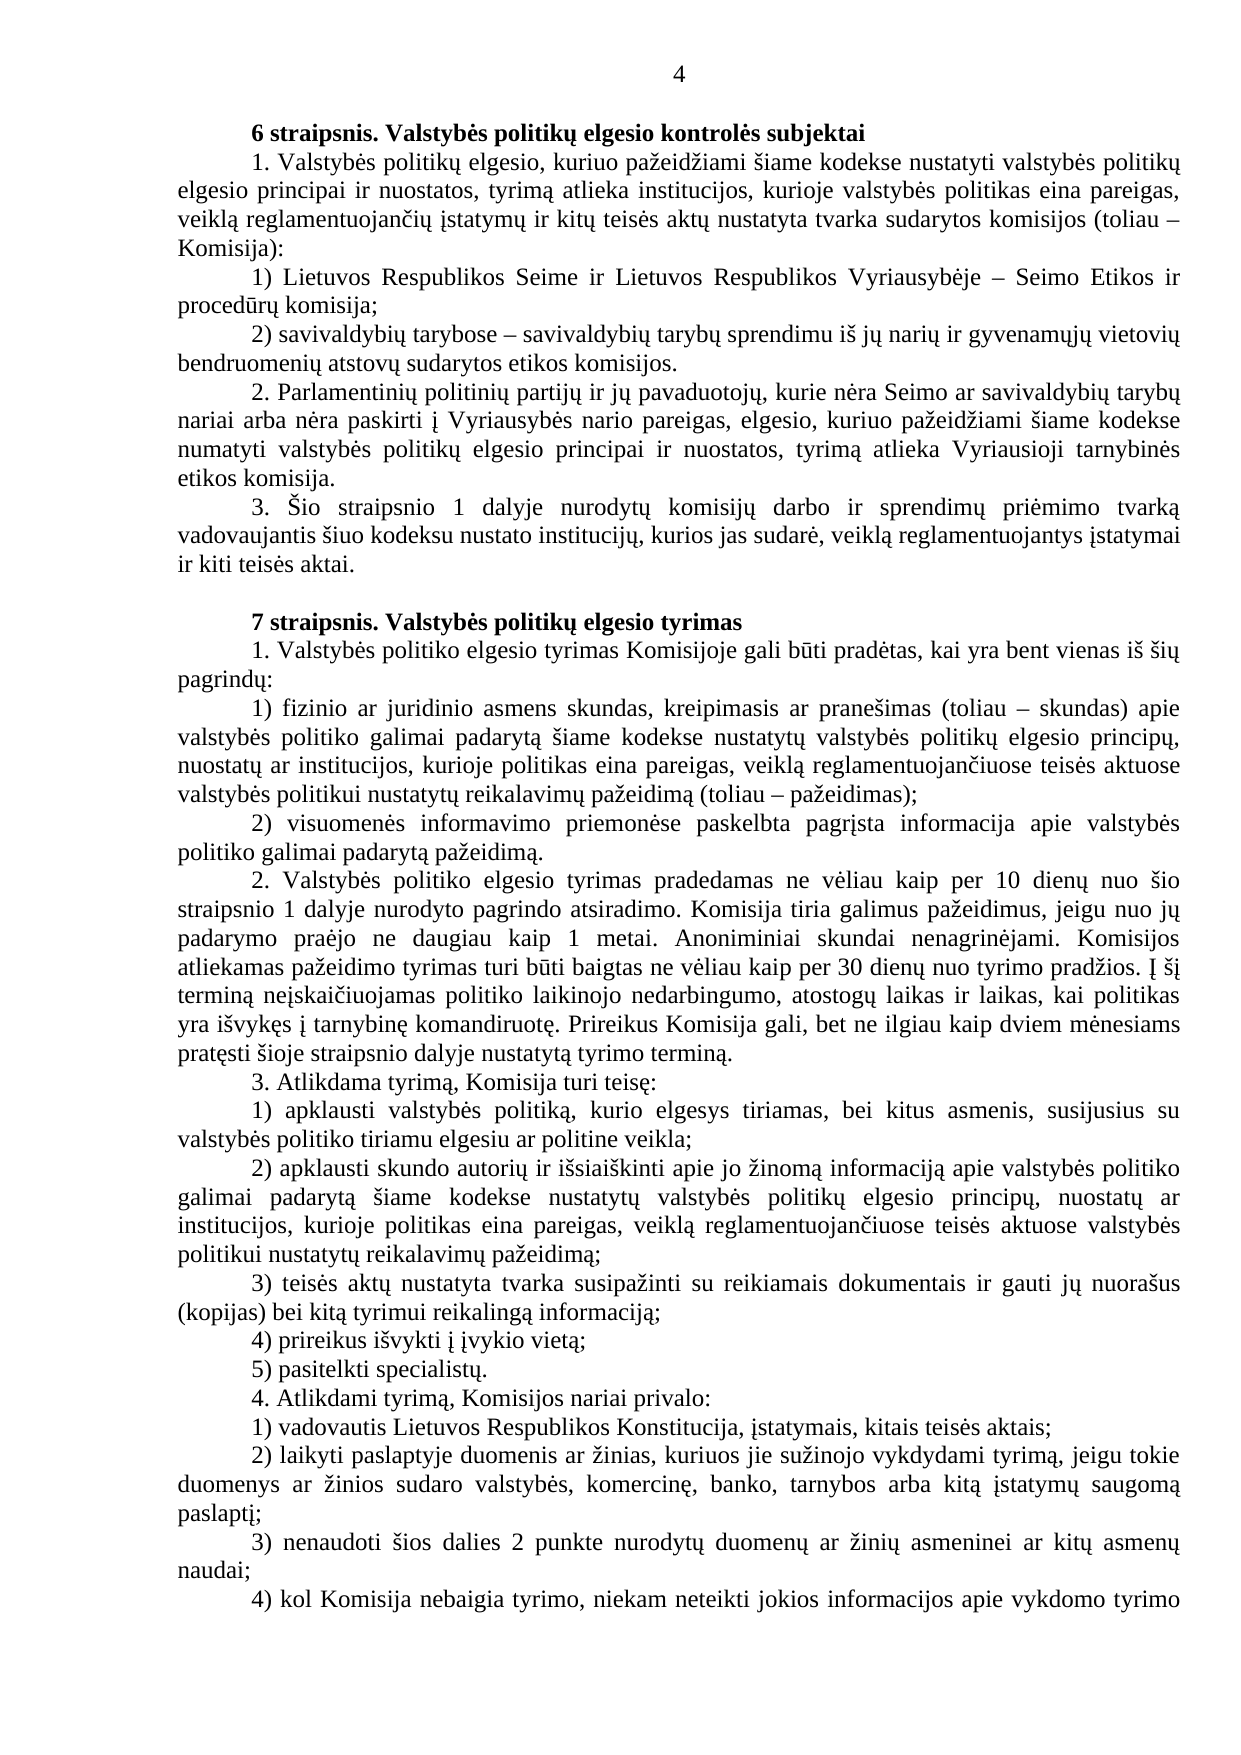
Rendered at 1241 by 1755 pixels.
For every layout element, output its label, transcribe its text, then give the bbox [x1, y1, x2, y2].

text 1. Valstybės politiko elgesio tyrimas Komisijoje gali būti pradėtas, kai yra bent vienas iš šių pagrindų: [177, 636, 1181, 693]
text 1) fizinio ar juridinio asmens skundas, kreipimasis ar pranešimas (toliau – skundas) apie valstybės politiko galimai padarytą šiame kodekse nustatytų valstybės politikų elgesio principų, nuostatų ar institucijos, kurioje politikas eina pareigas, veiklą reglamentuojančiuose teisės aktuose valstybės politikui nustatytų reikalavimų pažeidimą (toliau – pažeidimas); [177, 693, 1181, 808]
text 6 straipsnis. Valstybės politikų elgesio kontrolės subjektai [177, 118, 1181, 147]
text 3) nenaudoti šios dalies 2 punkte nurodytų duomenų ar žinių asmeninei ar kitų asmenų naudai; [177, 1527, 1181, 1584]
text 4. Atlikdami tyrimą, Komisijos nariai privalo: [177, 1383, 1181, 1412]
text 4) prireikus išvykti į įvykio vietą; [177, 1326, 1181, 1354]
text 2. Parlamentinių politinių partijų ir jų pavaduotojų, kurie nėra Seimo ar savivaldybių tarybų nariai arba nėra paskirti į Vyriausybės nario pareigas, elgesio, kuriuo pažeidžiami šiame kodekse numatyti valstybės politikų elgesio principai ir nuostatos, tyrimą atlieka Vyriausioji tarnybinės etikos komisija. [177, 377, 1181, 492]
text 2) laikyti paslaptyje duomenis ar žinias, kuriuos jie sužinojo vykdydami tyrimą, jeigu tokie duomenys ar žinios sudaro valstybės, komercinę, banko, tarnybos arba kitą įstatymų saugomą paslaptį; [177, 1441, 1181, 1527]
text 3. Atlikdama tyrimą, Komisija turi teisę: [177, 1067, 1181, 1096]
text 1) apklausti valstybės politiką, kurio elgesys tiriamas, bei kitus asmenis, susijusius su valstybės politiko tiriamu elgesiu ar politine veikla; [177, 1096, 1181, 1153]
text 1. Valstybės politikų elgesio, kuriuo pažeidžiami šiame kodekse nustatyti valstybės politikų elgesio principai ir nuostatos, tyrimą atlieka institucijos, kurioje valstybės politikas eina pareigas, veiklą reglamentuojančių įstatymų ir kitų teisės aktų nustatyta tvarka sudarytos komisijos (toliau – Komisija): [177, 147, 1181, 262]
text 1) Lietuvos Respublikos Seime ir Lietuvos Respublikos Vyriausybėje – Seimo Etikos ir procedūrų komisija; [177, 262, 1181, 319]
text 3) teisės aktų nustatyta tvarka susipažinti su reikiamais dokumentais ir gauti jų nuorašus (kopijas) bei kitą tyrimui reikalingą informaciją; [177, 1268, 1181, 1326]
text 3. Šio straipsnio 1 dalyje nurodytų komisijų darbo ir sprendimų priėmimo tvarką vadovaujantis šiuo kodeksu nustato institucijų, kurios jas sudarė, veiklą reglamentuojantys įstatymai ir kiti teisės aktai. [177, 492, 1181, 578]
text 5) pasitelkti specialistų. [177, 1354, 1181, 1383]
text 2) visuomenės informavimo priemonėse paskelbta pagrįsta informacija apie valstybės politiko galimai padarytą pažeidimą. [177, 808, 1181, 866]
text 7 straipsnis. Valstybės politikų elgesio tyrimas [177, 607, 1181, 636]
text 2) savivaldybių tarybose – savivaldybių tarybų sprendimu iš jų narių ir gyvenamųjų vietovių bendruomenių atstovų sudarytos etikos komisijos. [177, 319, 1181, 377]
text 2. Valstybės politiko elgesio tyrimas pradedamas ne vėliau kaip per 10 dienų nuo šio straipsnio 1 dalyje nurodyto pagrindo atsiradimo. Komisija tiria galimus pažeidimus, jeigu nuo jų padarymo praėjo ne daugiau kaip 1 metai. Anoniminiai skundai nenagrinėjami. Komisijos atliekamas pažeidimo tyrimas turi būti baigtas ne vėliau kaip per 30 dienų nuo tyrimo pradžios. Į šį terminą neįskaičiuojamas politiko laikinojo nedarbingumo, atostogų laikas ir laikas, kai politikas yra išvykęs į tarnybinę komandiruotę. Prireikus Komisija gali, bet ne ilgiau kaip dviem mėnesiams pratęsti šioje straipsnio dalyje nustatytą tyrimo terminą. [177, 866, 1181, 1067]
text 4) kol Komisija nebaigia tyrimo, niekam neteikti jokios informacijos apie vykdomo tyrimo [177, 1584, 1181, 1613]
text 2) apklausti skundo autorių ir išsiaiškinti apie jo žinomą informaciją apie valstybės politiko galimai padarytą šiame kodekse nustatytų valstybės politikų elgesio principų, nuostatų ar institucijos, kurioje politikas eina pareigas, veiklą reglamentuojančiuose teisės aktuose valstybės politikui nustatytų reikalavimų pažeidimą; [177, 1153, 1181, 1268]
text 1) vadovautis Lietuvos Respublikos Konstitucija, įstatymais, kitais teisės aktais; [177, 1412, 1181, 1441]
